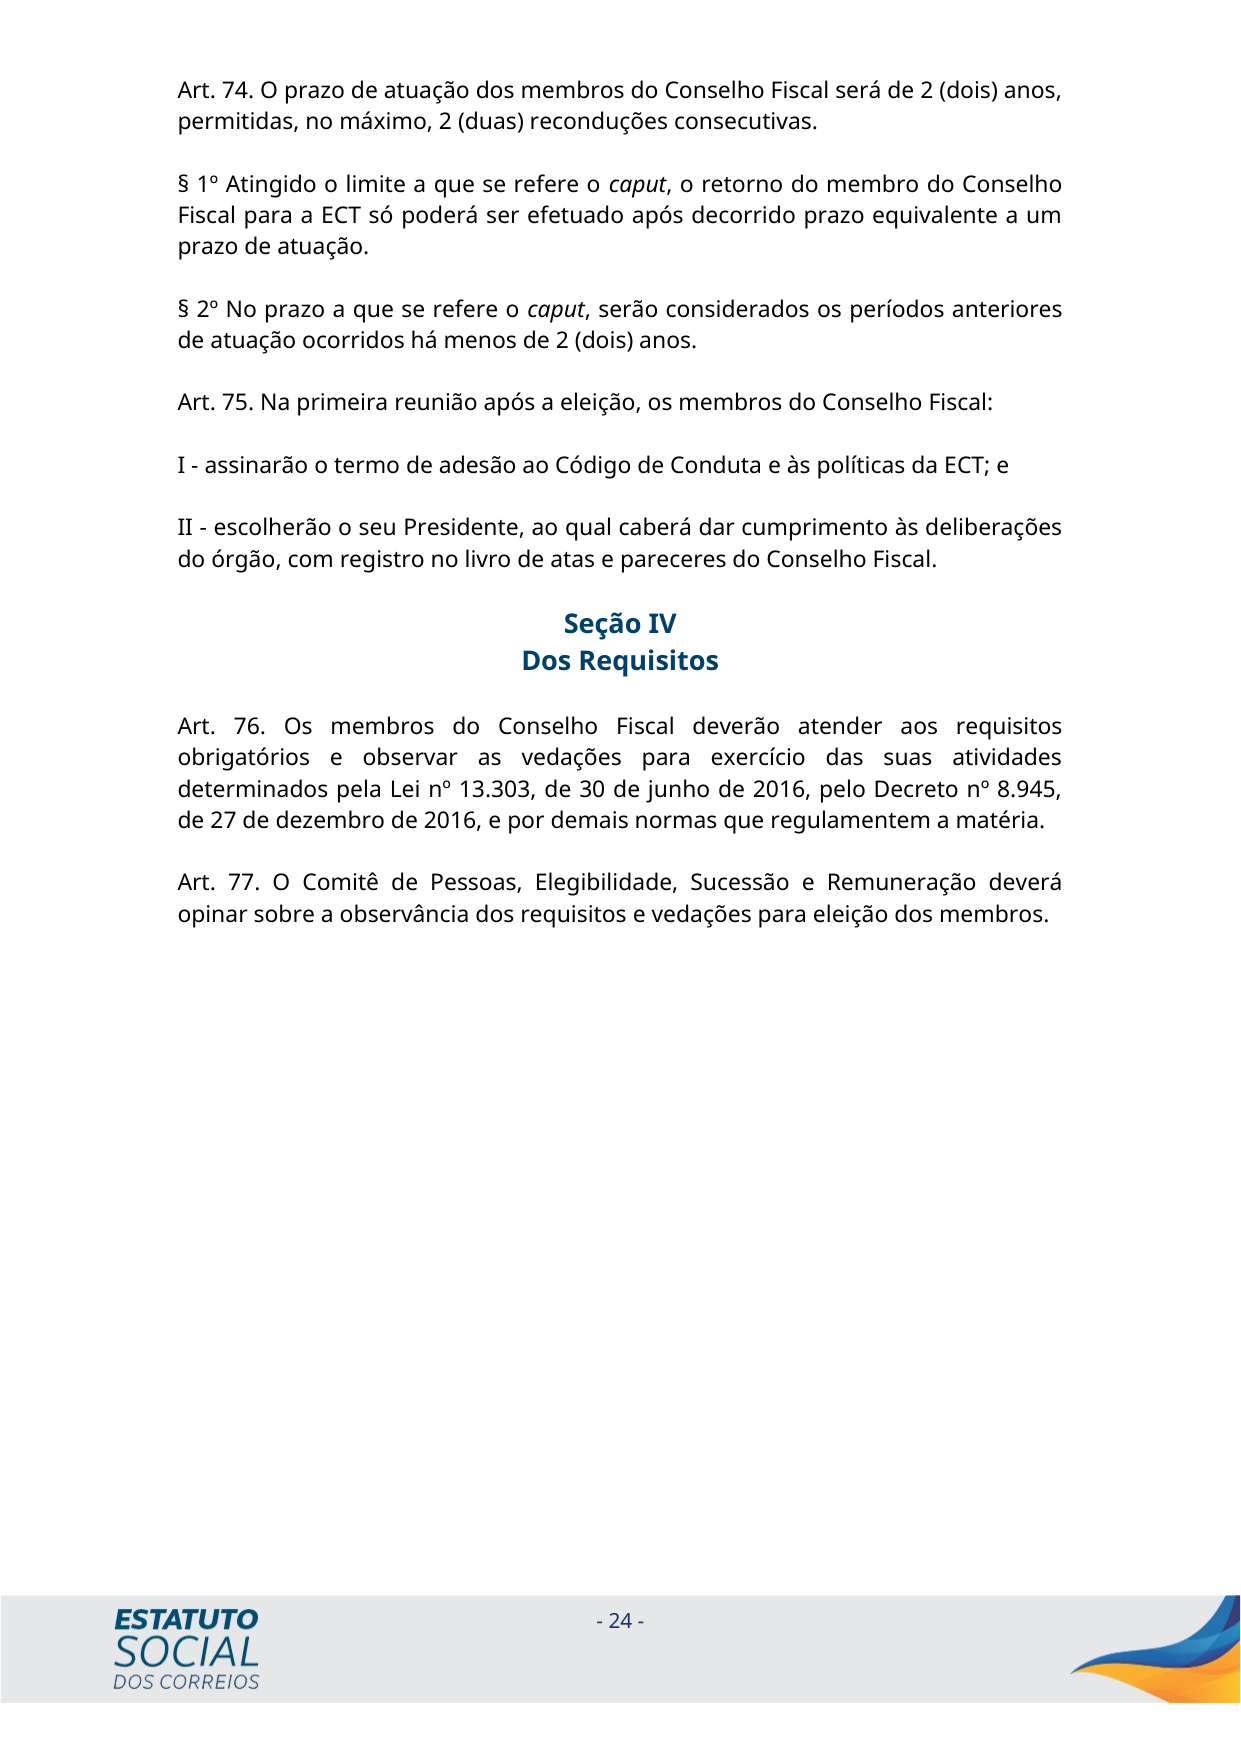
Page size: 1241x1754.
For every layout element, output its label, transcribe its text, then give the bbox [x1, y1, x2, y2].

text Dos Requisitos [177, 642, 1063, 679]
picture [0, 1595, 1241, 1703]
text Art. 76. Os membros do Conselho Fiscal deverão atender aos requisitos obrigatórios e observar as vedações para exercício das suas atividades determinados pela Lei nº 13.303, de 30 de junho de 2016, pelo Decreto nº 8.945, de 27 de dezembro de 2016, e por demais normas que regulamentem a matéria. [177, 710, 1063, 835]
text II - escolherão o seu Presidente, ao qual caberá dar cumprimento às deliberações do órgão, com registro no livro de atas e pareceres do Conselho Fiscal. [177, 511, 1063, 574]
text § 1º Atingido o limite a que se refere o caput, o retorno do membro do Conselho Fiscal para a ECT só poderá ser efetuado após decorrido prazo equivalente a um prazo de atuação. [177, 167, 1063, 261]
text I - assinarão o termo de adesão ao Código de Conduta e às políticas da ECT; e [177, 449, 1063, 480]
text Art. 77. O Comitê de Pessoas, Elegibilidade, Sucessão e Remuneração deverá opinar sobre a observância dos requisitos e vedações para eleição dos membros. [177, 866, 1063, 929]
text Art. 74. O prazo de atuação dos membros do Conselho Fiscal será de 2 (dois) anos, permitidas, no máximo, 2 (duas) reconduções consecutivas. [177, 74, 1063, 136]
text § 2º No prazo a que se refere o caput, serão considerados os períodos anteriores de atuação ocorridos há menos de 2 (dois) anos. [177, 292, 1063, 355]
text Art. 75. Na primeira reunião após a eleição, os membros do Conselho Fiscal: [177, 386, 1063, 417]
text Seção IV [177, 605, 1063, 642]
